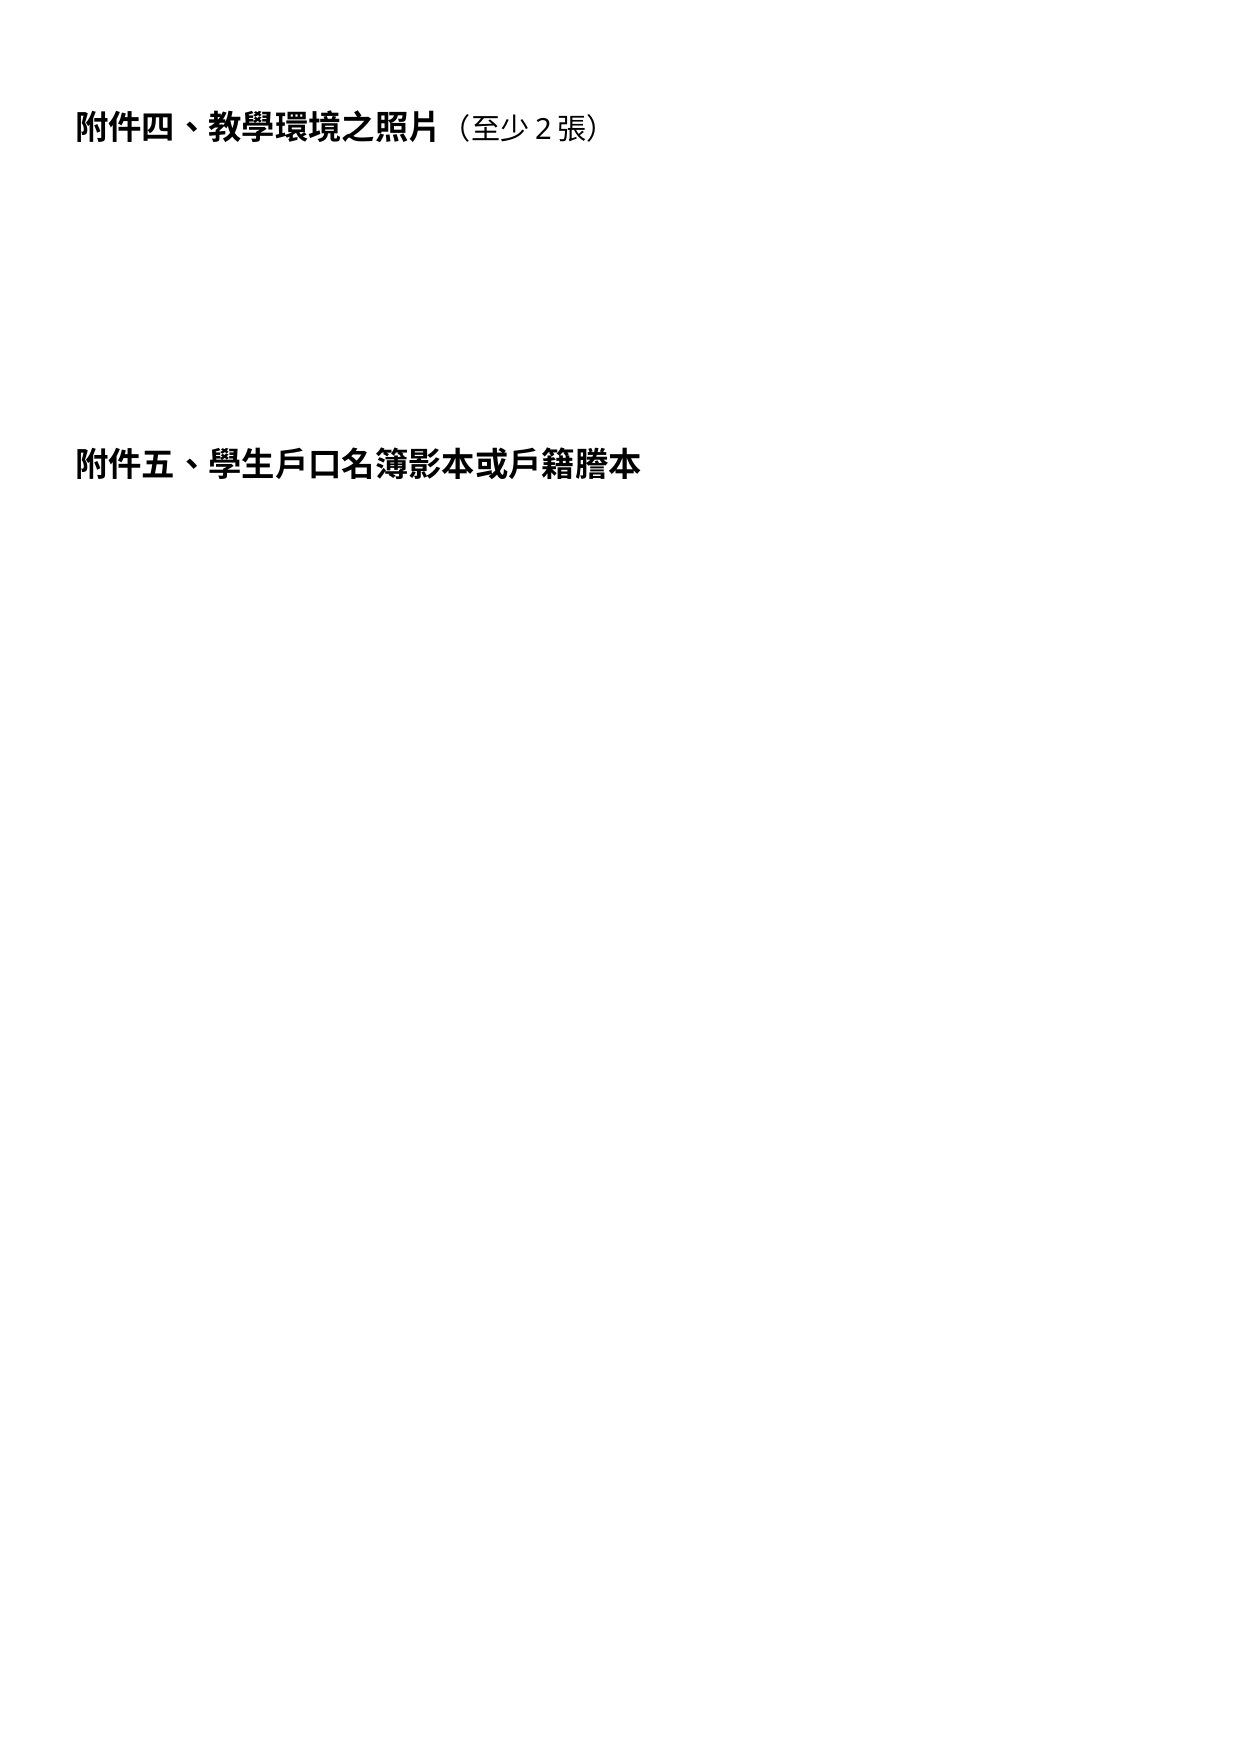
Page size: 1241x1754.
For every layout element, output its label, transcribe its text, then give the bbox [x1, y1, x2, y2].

text 附件四、教學環境之照片（至少2張） [75, 87, 1165, 162]
text 附件五、學生戶口名簿影本或戶籍謄本 [75, 425, 1165, 500]
